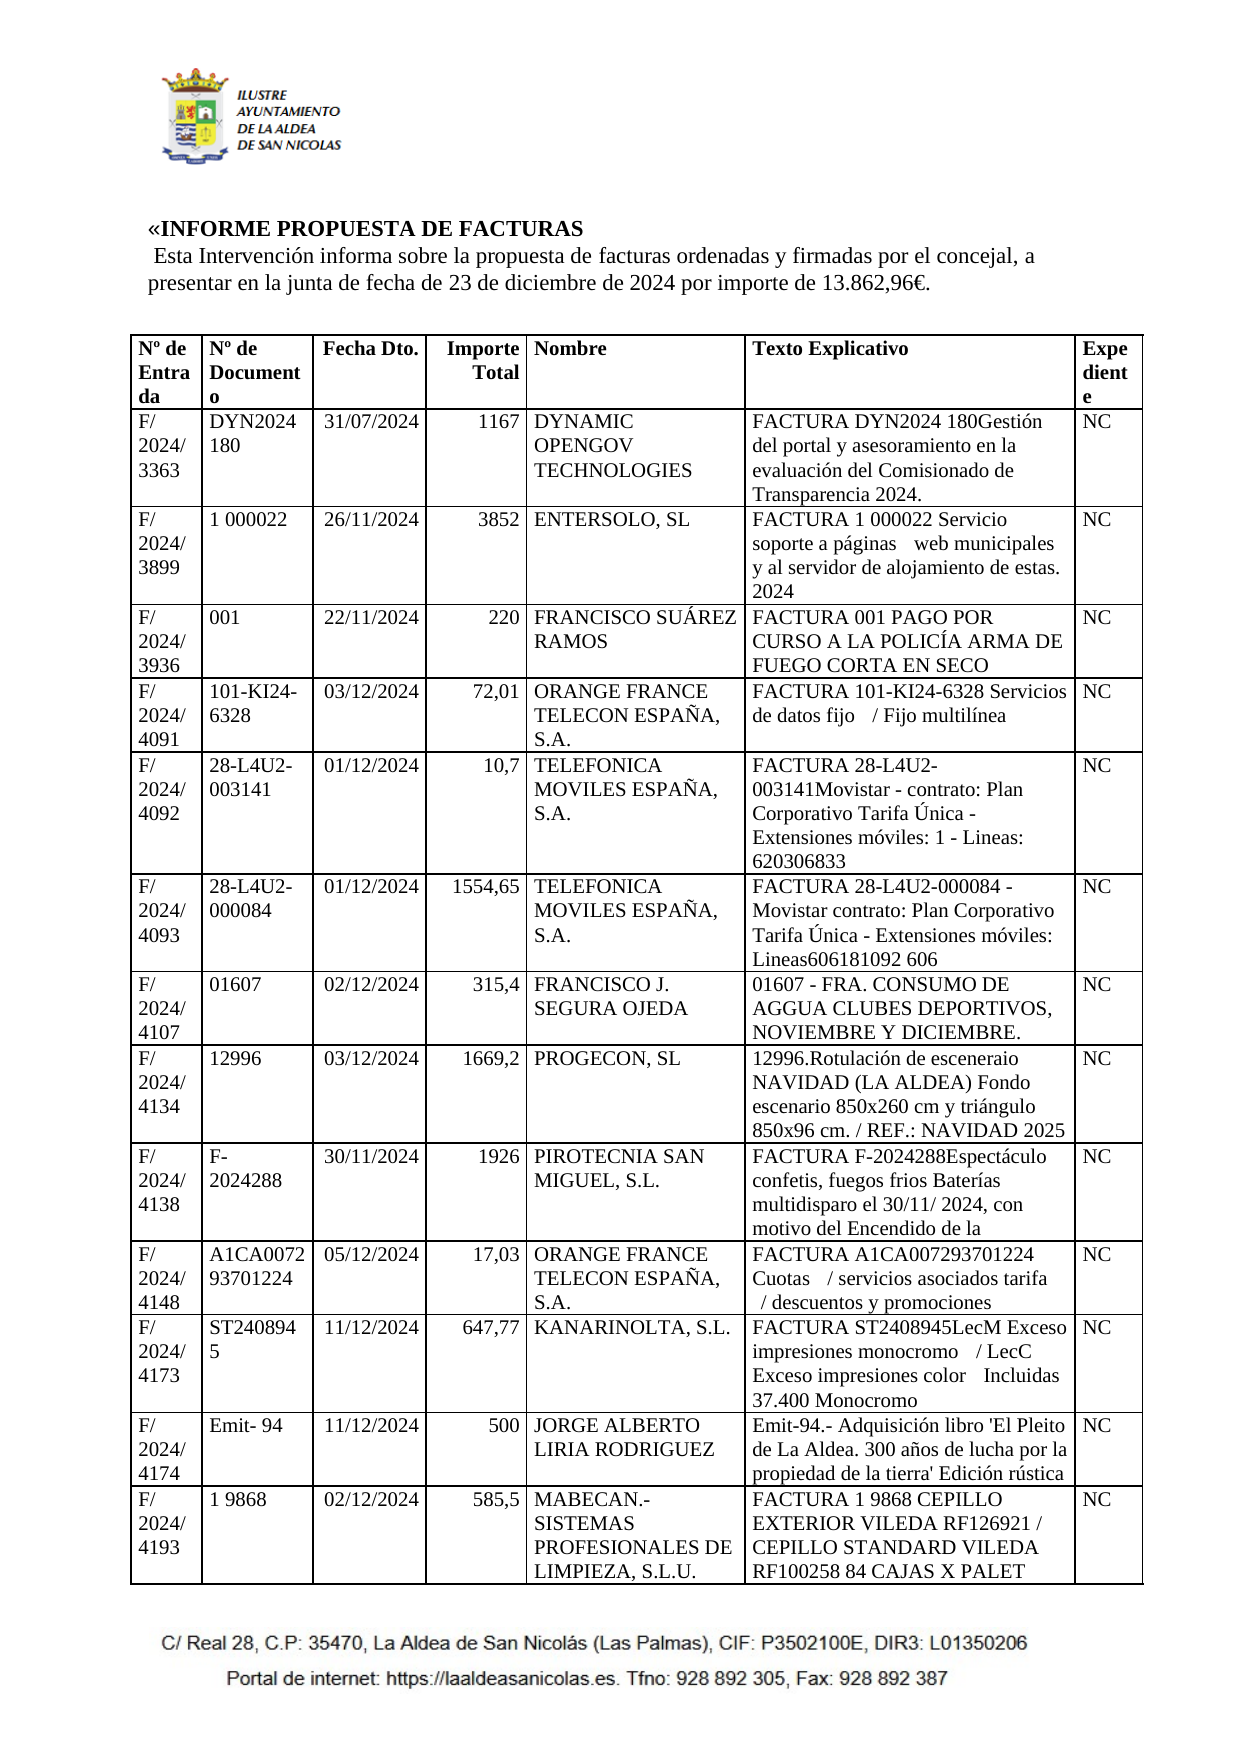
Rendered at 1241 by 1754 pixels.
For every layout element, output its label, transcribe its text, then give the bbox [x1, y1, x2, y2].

table_cell 17,03 [427, 1242, 526, 1314]
table_cell 26/11/2024 [314, 507, 425, 603]
table_cell FRANCISCO J. SEGURA OJEDA [527, 972, 744, 1044]
text «INFORME PROPUESTA DE FACTURAS [148, 215, 1078, 242]
table_cell NC [1076, 1487, 1142, 1583]
picture [149, 1627, 1034, 1694]
table_cell 220 [427, 605, 526, 677]
table_cell F/2024/3899 [132, 507, 201, 603]
table_cell F/2024/3363 [132, 410, 201, 506]
table_cell 1669,2 [427, 1046, 526, 1142]
table_cell 31/07/2024 [314, 410, 425, 506]
table_cell F/2024/4092 [132, 753, 201, 873]
table_cell PROGECON, SL [527, 1046, 744, 1142]
table_header Nombre [527, 336, 744, 408]
table_cell 01/12/2024 [314, 875, 425, 971]
table_cell A1CA007293701224 [203, 1242, 312, 1314]
table_cell ORANGE FRANCE TELECON ESPAÑA, S.A. [527, 1242, 744, 1314]
table_cell 12996.Rotulación de esceneraio NAVIDAD (LA ALDEA) Fondo escenario 850x260 cm y triángulo 850x96 cm. / REF.: NAVIDAD 2025 [746, 1046, 1074, 1142]
table_cell F/2024/4148 [132, 1242, 201, 1314]
table_cell NC [1076, 1315, 1142, 1412]
table_header Nº de Entrada [132, 336, 201, 408]
table_cell 28-L4U2-000084 [203, 875, 312, 971]
table_cell JORGE ALBERTO LIRIA RODRIGUEZ [527, 1413, 744, 1485]
table_cell F- 2024288 [203, 1144, 312, 1240]
table_cell 1 9868 [203, 1487, 312, 1583]
table_cell NC [1076, 875, 1142, 971]
table_cell 11/12/2024 [314, 1315, 425, 1412]
table_cell 03/12/2024 [314, 1046, 425, 1142]
table_cell NC [1076, 1144, 1142, 1240]
table_cell 22/11/2024 [314, 605, 425, 677]
table_cell Emit-94.- Adquisición libro 'El Pleito de La Aldea. 300 años de lucha por la propiedad de la tierra' Edición rústica [746, 1413, 1074, 1485]
table_cell 1554,65 [427, 875, 526, 971]
table_cell ST2408945 [203, 1315, 312, 1412]
table_cell 02/12/2024 [314, 1487, 425, 1583]
table_cell FRANCISCO SUÁREZ RAMOS [527, 605, 744, 677]
table_cell 01607 - FRA. CONSUMO DE AGGUA CLUBES DEPORTIVOS, NOVIEMBRE Y DICIEMBRE. [746, 972, 1074, 1044]
table_cell 1 000022 [203, 507, 312, 603]
table_cell MABECAN.-SISTEMAS PROFESIONALES DE LIMPIEZA, S.L.U. [527, 1487, 744, 1583]
table_cell 585,5 [427, 1487, 526, 1583]
table_cell 30/11/2024 [314, 1144, 425, 1240]
table_cell FACTURA DYN2024 180Gestión del portal y asesoramiento en la evaluación del Comisionado de Transparencia 2024. [746, 410, 1074, 506]
table_header Texto Explicativo [746, 336, 1074, 408]
table_cell F/2024/4193 [132, 1487, 201, 1583]
table_cell NC [1076, 1046, 1142, 1142]
table_cell 10,7 [427, 753, 526, 873]
table_cell NC [1076, 1242, 1142, 1314]
table_cell NC [1076, 410, 1142, 506]
table_cell F/2024/4173 [132, 1315, 201, 1412]
table_cell PIROTECNIA SAN MIGUEL, S.L. [527, 1144, 744, 1240]
table_cell FACTURA 101-KI24-6328 Servicios de datos fijo / Fijo multilínea [746, 679, 1074, 751]
table_cell 315,4 [427, 972, 526, 1044]
table_cell 01607 [203, 972, 312, 1044]
picture [148, 60, 357, 172]
table_cell 01/12/2024 [314, 753, 425, 873]
table_cell DYNAMIC OPENGOV TECHNOLOGIES [527, 410, 744, 506]
table_cell 03/12/2024 [314, 679, 425, 751]
table_cell F/2024/3936 [132, 605, 201, 677]
table_cell F/2024/4107 [132, 972, 201, 1044]
table_cell NC [1076, 1413, 1142, 1485]
table_cell F/2024/4134 [132, 1046, 201, 1142]
table_cell KANARINOLTA, S.L. [527, 1315, 744, 1412]
table_cell 11/12/2024 [314, 1413, 425, 1485]
table_cell 001 [203, 605, 312, 677]
table_cell FACTURA F-2024288Espectáculo confetis, fuegos frios Baterías multidisparo el 30/11/ 2024, con motivo del Encendido de la [746, 1144, 1074, 1240]
table_header Importe Total [427, 336, 526, 408]
table_cell 1167 [427, 410, 526, 506]
table_cell NC [1076, 753, 1142, 873]
table_cell TELEFONICA MOVILES ESPAÑA, S.A. [527, 875, 744, 971]
table_cell FACTURA 1 9868 CEPILLO EXTERIOR VILEDA RF126921 / CEPILLO STANDARD VILEDA RF100258 84 CAJAS X PALET [746, 1487, 1074, 1583]
table_cell FACTURA 001 PAGO POR CURSO A LA POLICÍA ARMA DE FUEGO CORTA EN SECO [746, 605, 1074, 677]
table_cell F/2024/4174 [132, 1413, 201, 1485]
table_cell 101-KI24-6328 [203, 679, 312, 751]
text Esta Intervención informa sobre la propuesta de facturas ordenadas y firmadas por el concejal, a presentar en la junta de fecha de 23 de diciembre de 2024 por importe de 13.862,96€. [148, 242, 1093, 295]
table_cell 28-L4U2-003141 [203, 753, 312, 873]
table_cell 72,01 [427, 679, 526, 751]
table_cell TELEFONICA MOVILES ESPAÑA, S.A. [527, 753, 744, 873]
table_cell FACTURA 28-L4U2-003141Movistar - contrato: Plan Corporativo Tarifa Única - Extensiones móviles: 1 - Lineas: 620306833 [746, 753, 1074, 873]
table_cell NC [1076, 605, 1142, 677]
table_cell F/2024/4091 [132, 679, 201, 751]
table_header Expediente [1076, 336, 1142, 408]
table_cell 1926 [427, 1144, 526, 1240]
table_cell 647,77 [427, 1315, 526, 1412]
table_cell 500 [427, 1413, 526, 1485]
table_cell Emit- 94 [203, 1413, 312, 1485]
table_cell F/2024/4093 [132, 875, 201, 971]
table_cell NC [1076, 507, 1142, 603]
table_cell 3852 [427, 507, 526, 603]
table_cell NC [1076, 679, 1142, 751]
table_cell ORANGE FRANCE TELECON ESPAÑA, S.A. [527, 679, 744, 751]
table_cell F/2024/4138 [132, 1144, 201, 1240]
table_cell FACTURA ST2408945LecM Exceso impresiones monocromo / LecC Exceso impresiones color Incluidas 37.400 Monocromo [746, 1315, 1074, 1412]
table_header Fecha Dto. [314, 336, 425, 408]
table_cell FACTURA 28-L4U2-000084 -Movistar contrato: Plan Corporativo Tarifa Única - Extensiones móviles: Lineas606181092 606 [746, 875, 1074, 971]
table_cell NC [1076, 972, 1142, 1044]
table_cell 12996 [203, 1046, 312, 1142]
table_cell 02/12/2024 [314, 972, 425, 1044]
table_cell FACTURA 1 000022 Servicio soporte a páginas web municipales y al servidor de alojamiento de estas. 2024 [746, 507, 1074, 603]
table_cell 05/12/2024 [314, 1242, 425, 1314]
table_cell FACTURA A1CA007293701224 Cuotas / servicios asociados tarifa / descuentos y promociones [746, 1242, 1074, 1314]
table_cell ENTERSOLO, SL [527, 507, 744, 603]
table_header Nº de Documento [203, 336, 312, 408]
table_cell DYN2024 180 [203, 410, 312, 506]
